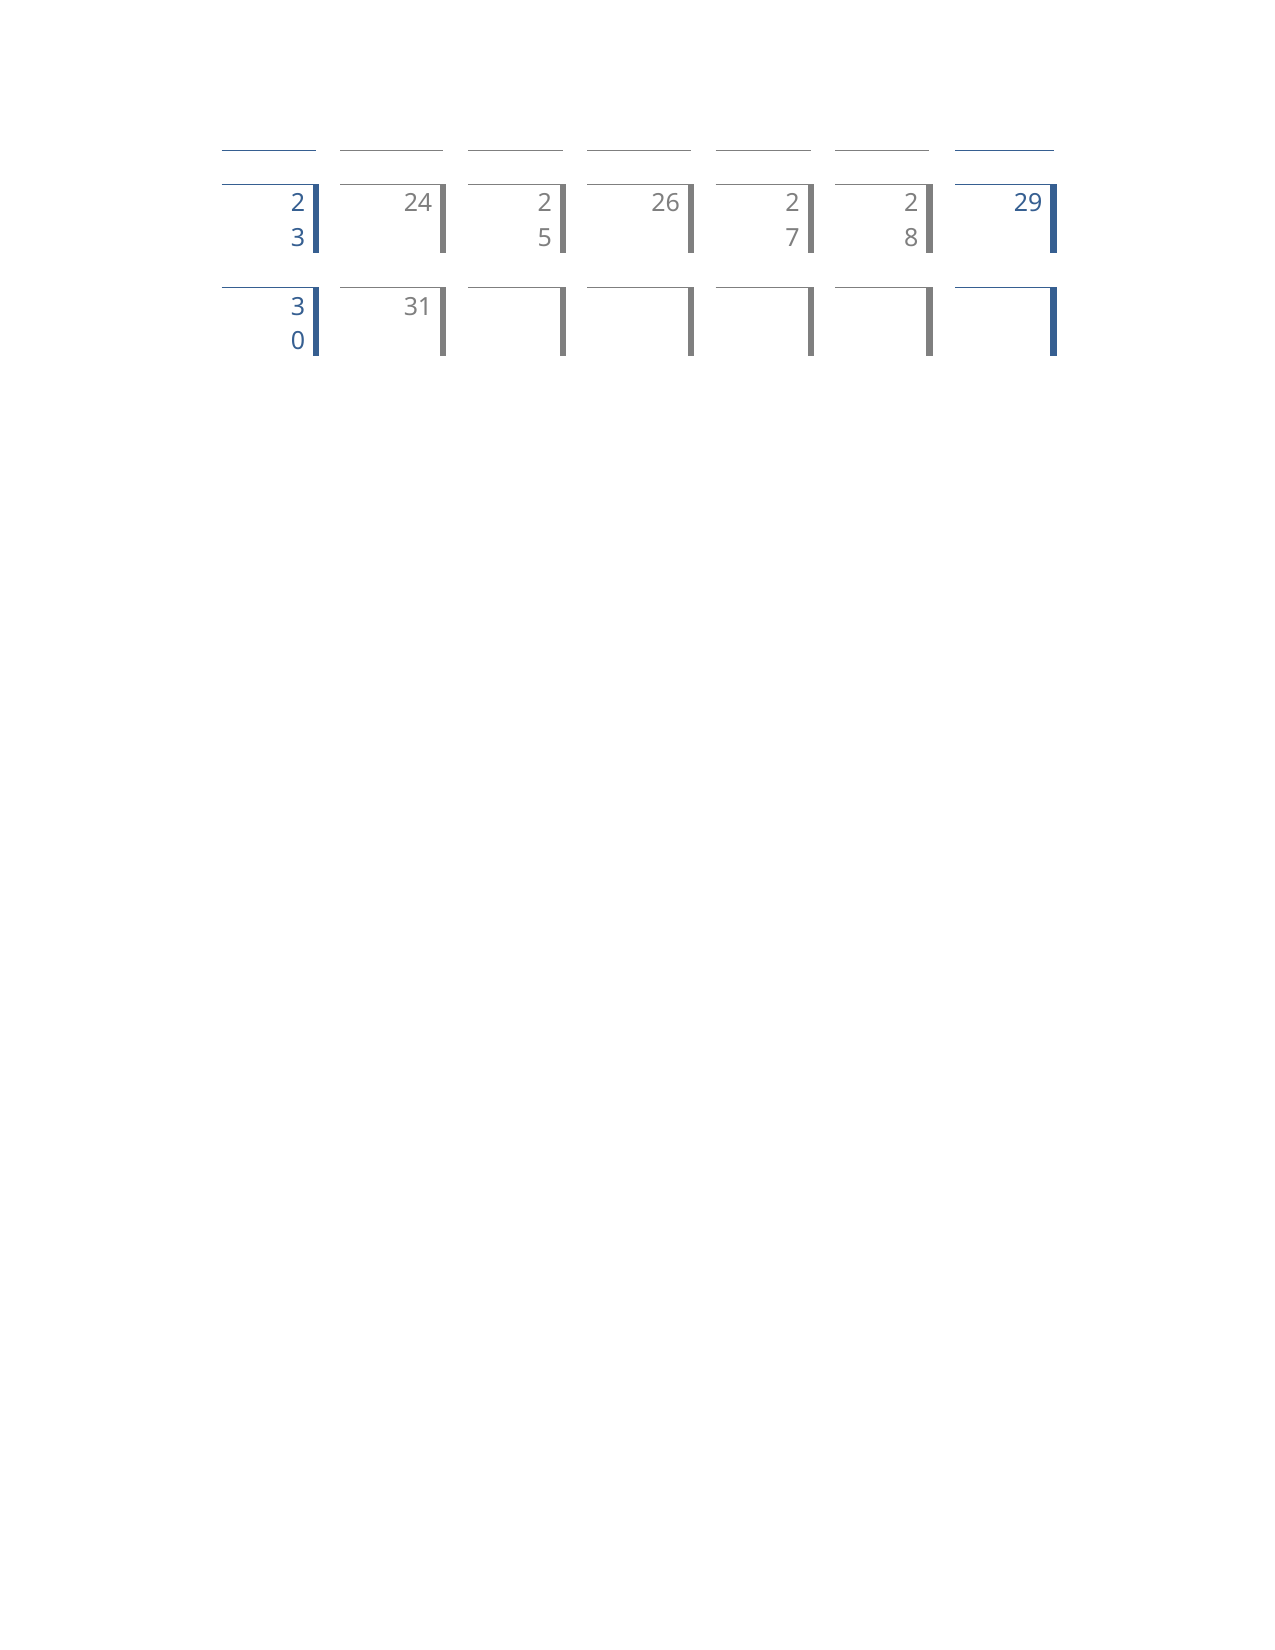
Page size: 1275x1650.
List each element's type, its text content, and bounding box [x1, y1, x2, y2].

table_cell [587, 288, 688, 356]
table_cell [716, 151, 811, 184]
table_cell [319, 184, 340, 253]
table_cell [563, 253, 587, 287]
table_cell 28 [835, 185, 926, 253]
table_cell [222, 253, 316, 287]
table_cell [835, 288, 926, 356]
table_cell [443, 253, 468, 287]
table_cell 26 [587, 185, 688, 253]
table_cell [716, 288, 808, 356]
table_cell [933, 287, 955, 356]
table_cell [929, 150, 955, 184]
table_cell [929, 253, 955, 287]
table_cell [468, 151, 563, 184]
table_cell 29 [955, 185, 1050, 253]
table_cell [691, 150, 716, 184]
table_cell 23 [222, 185, 313, 253]
table_cell [222, 151, 316, 184]
table_cell [566, 184, 587, 253]
table_cell [563, 150, 587, 184]
table_cell [587, 253, 691, 287]
table_cell [814, 287, 835, 356]
table_cell [446, 184, 468, 253]
table_cell [587, 151, 691, 184]
table_cell [694, 287, 716, 356]
table_cell [955, 253, 1053, 287]
table_cell [814, 184, 835, 253]
table_cell [446, 287, 468, 356]
table_cell [340, 253, 443, 287]
table_cell 30 [222, 288, 313, 356]
table_cell [811, 150, 835, 184]
table_cell [691, 253, 716, 287]
table_cell [716, 253, 811, 287]
table_cell [694, 184, 716, 253]
table_cell [835, 253, 929, 287]
table_cell [468, 288, 560, 356]
table_cell 24 [340, 185, 440, 253]
table_cell [443, 150, 468, 184]
table_cell [468, 253, 563, 287]
table_cell [835, 151, 929, 184]
table_cell [319, 287, 340, 356]
table_cell [566, 287, 587, 356]
table_cell [316, 150, 340, 184]
table_cell 25 [468, 185, 560, 253]
table_cell [955, 151, 1053, 184]
table_cell 31 [340, 288, 440, 356]
table_cell 27 [716, 185, 808, 253]
table_cell [933, 184, 955, 253]
table_cell [316, 253, 340, 287]
table_cell [811, 253, 835, 287]
table_cell [340, 151, 443, 184]
table_cell [955, 288, 1050, 356]
